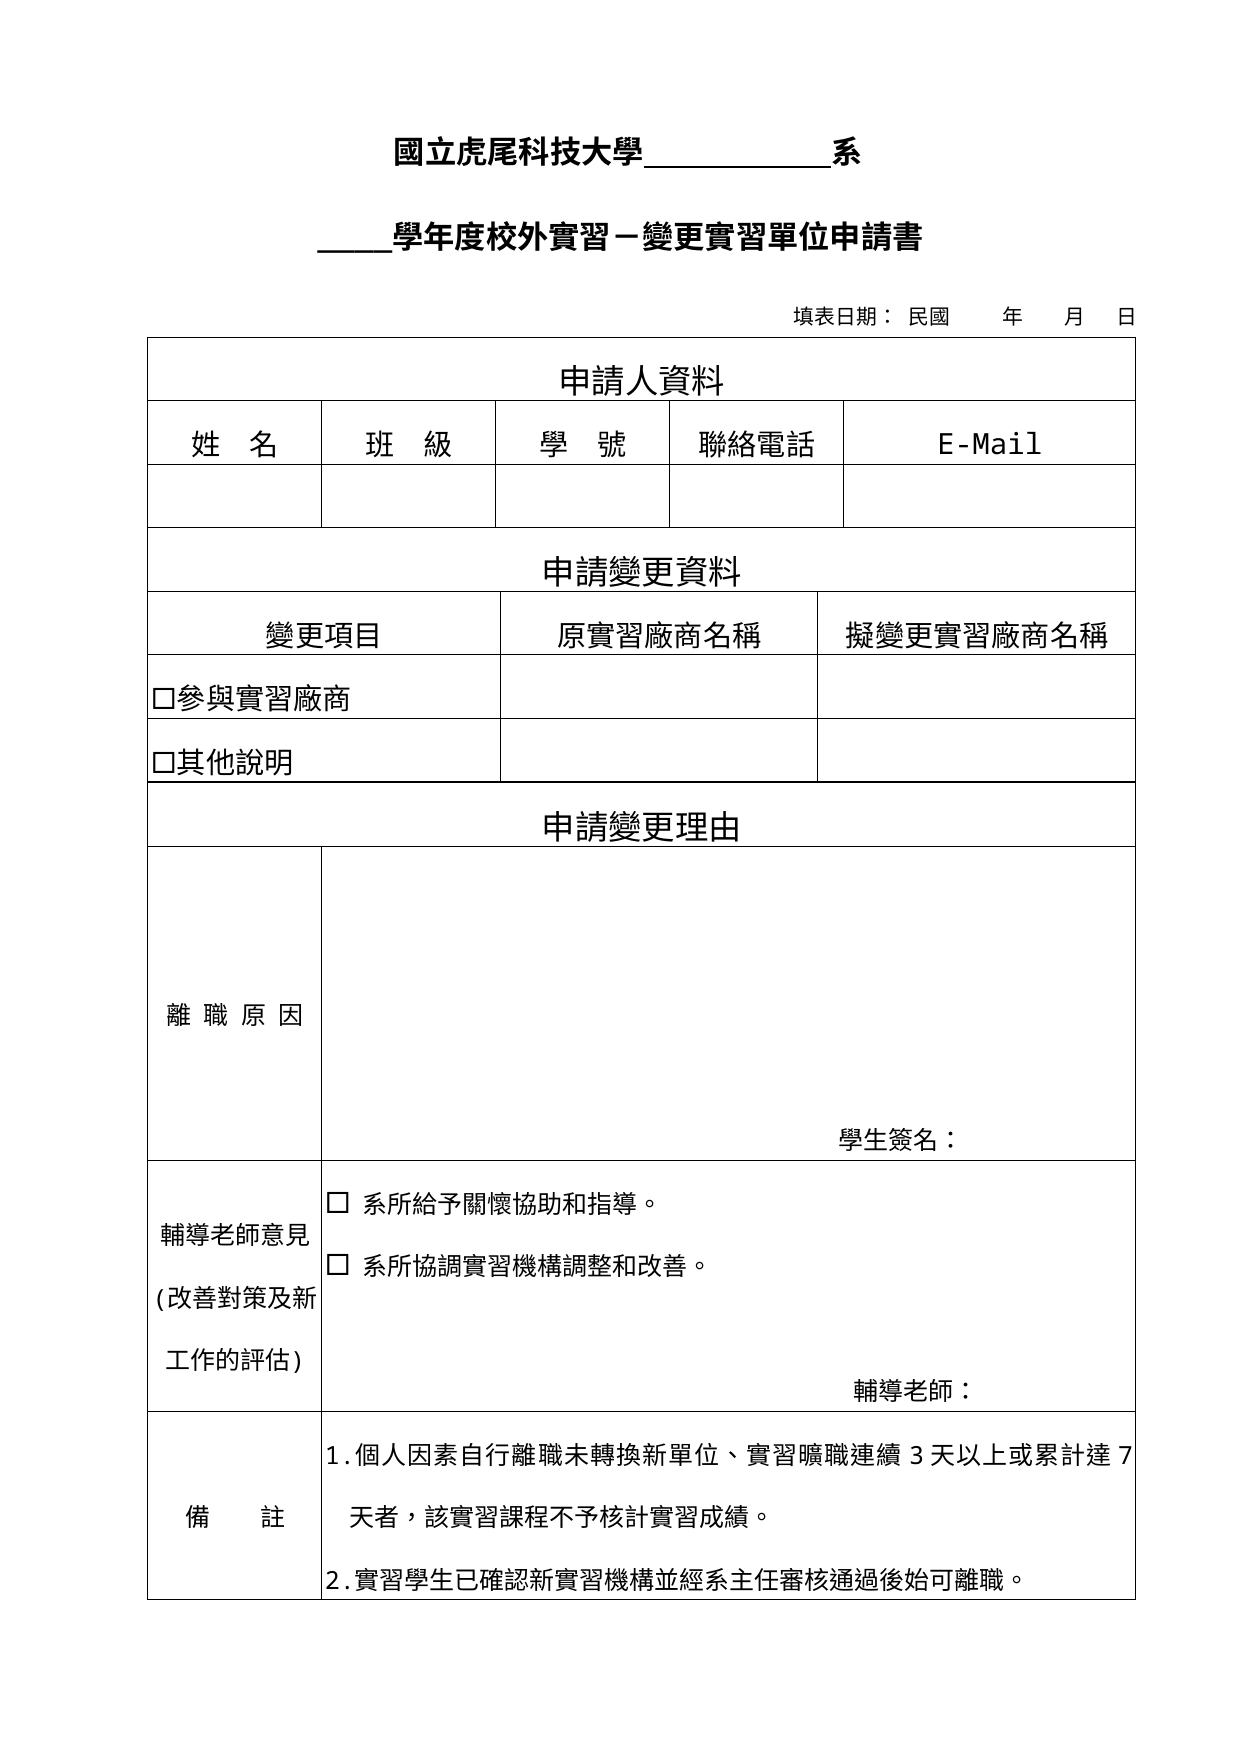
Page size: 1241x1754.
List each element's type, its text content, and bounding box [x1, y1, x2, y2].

table_cell 姓 名 [148, 401, 321, 464]
table_cell 系所給予關懷協助和指導。 系所協調實習機構調整和改善。 輔導老師： [322, 1161, 1135, 1411]
table_cell [501, 655, 817, 718]
table_cell 擬變更實習廠商名稱 [818, 592, 1135, 654]
table_header 申請人資料 [148, 338, 1135, 400]
table_cell 原實習廠商名稱 [501, 592, 817, 654]
text 填表日期： 民國 年 月 日 [148, 274, 1137, 337]
table_cell E-Mail [844, 401, 1135, 464]
table_cell [496, 465, 669, 527]
table_cell 其他說明 [148, 719, 500, 781]
table_cell 申請變更資料 [148, 528, 1135, 591]
table_cell 離 職 原 因 [148, 847, 321, 1160]
table_cell [322, 465, 495, 527]
table_cell [148, 465, 321, 527]
table_cell [844, 465, 1135, 527]
table_cell 變更項目 [148, 592, 500, 654]
table_cell 聯絡電話 [670, 401, 843, 464]
text 國立虎尾科技大學 系 [129, 108, 1127, 170]
table_cell [501, 719, 817, 781]
table_cell 1.個人因素自行離職未轉換新單位、實習曠職連續3天以上或累計達7 天者，該實習課程不予核計實習成績。 2.實習學生已確認新實習機構並經系主任審核通過後始可離職。 [322, 1412, 1135, 1599]
table_cell 學生簽名： [322, 847, 1135, 1160]
table_cell 學 號 [496, 401, 669, 464]
table_cell 班 級 [322, 401, 495, 464]
text ____學年度校外實習－變更實習單位申請書 [148, 193, 1092, 255]
table_cell [818, 655, 1135, 718]
table_cell 輔導老師意見(改善對策及新工作的評估) [148, 1161, 321, 1411]
table_cell [818, 719, 1135, 781]
table_cell 備 註 [148, 1412, 321, 1599]
table_cell 申請變更理由 [148, 783, 1135, 846]
table_cell 參與實習廠商 [148, 655, 500, 718]
table_cell [670, 465, 843, 527]
